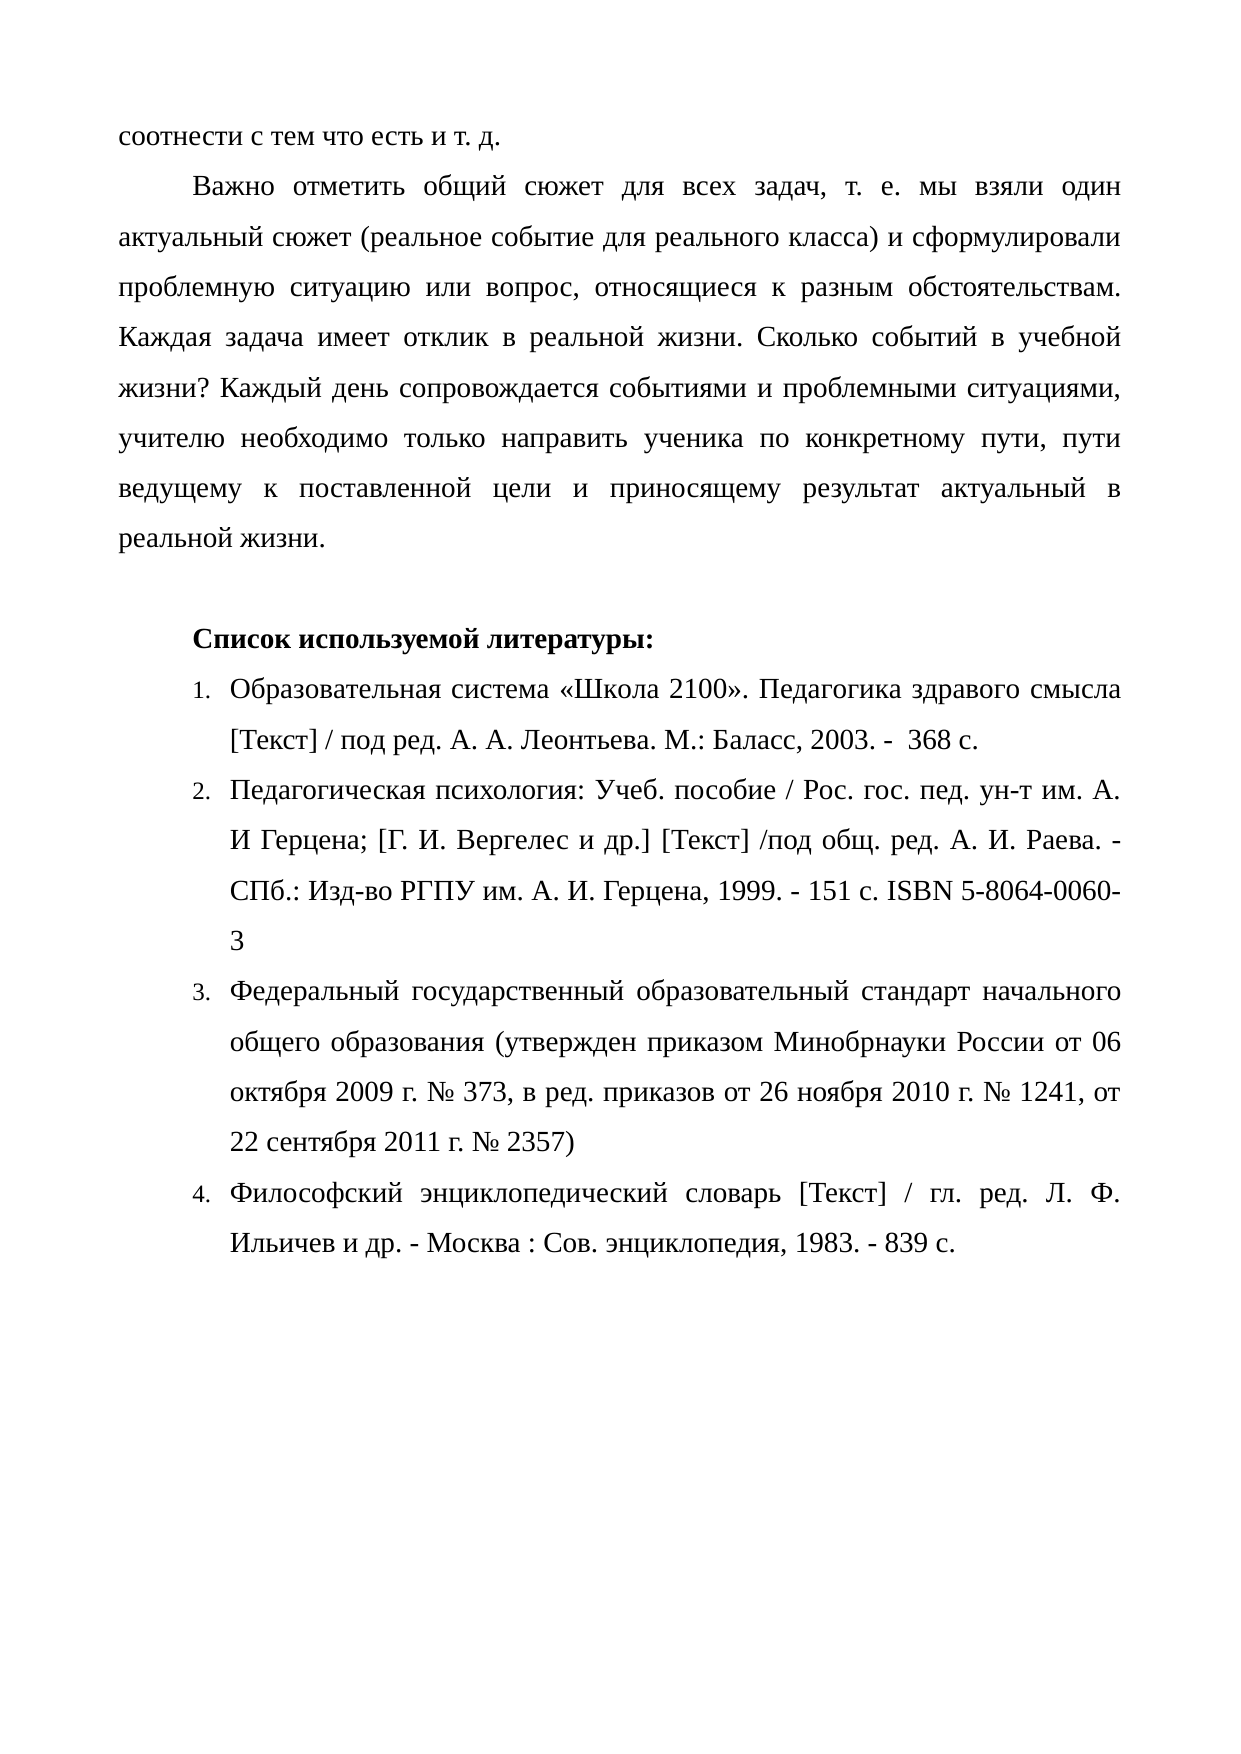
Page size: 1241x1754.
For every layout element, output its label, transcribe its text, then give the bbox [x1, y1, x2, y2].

list Педагогическая психология: Учеб. пособие / Рос. гос. пед. ун-т им. А. И Герцена; [Г. И. Вергелес и др.] [Текст] /под общ. ред. А. И. Раева. - СПб.: Изд-во РГПУ им. А. И. Герцена, 1999. - 151 с. ISBN 5-8064-0060-3 [192, 772, 1122, 957]
list Философский энциклопедический словарь [Текст] / гл. ред. Л. Ф. Ильичев и др. - Москва : Сов. энциклопедия, 1983. - 839 c. [192, 1175, 1122, 1258]
text соотнести с тем что есть и т. д. Важно отметить общий сюжет для всех задач, т. е. мы взяли один актуальный сюжет (реальное событие для реального класса) и сформулировали проблемную ситуацию или вопрос, относящиеся к разным обстоятельствам. Каждая задача имеет отклик в реальной жизни. Сколько событий в учебной жизни? Каждый день сопровождается событиями и проблемными ситуациями, учителю необходимо только направить ученика по конкретному пути, пути ведущему к поставленной цели и приносящему результат актуальный в реальной жизни. [118, 118, 1122, 554]
list Образовательная система «Школа 2100». Педагогика здравого смысла [Текст] / под ред. А. А. Леонтьева. М.: Баласс, 2003. - 368 с. [192, 672, 1122, 755]
text Список используемой литературы: [118, 621, 1122, 655]
list Федеральный государственный образовательный стандарт начального общего образования (утвержден приказом Минобрнауки России от 06 октября 2009 г. № 373, в ред. приказов от 26 ноября 2010 г. № 1241, от 22 сентября 2011 г. № 2357) [192, 973, 1122, 1158]
